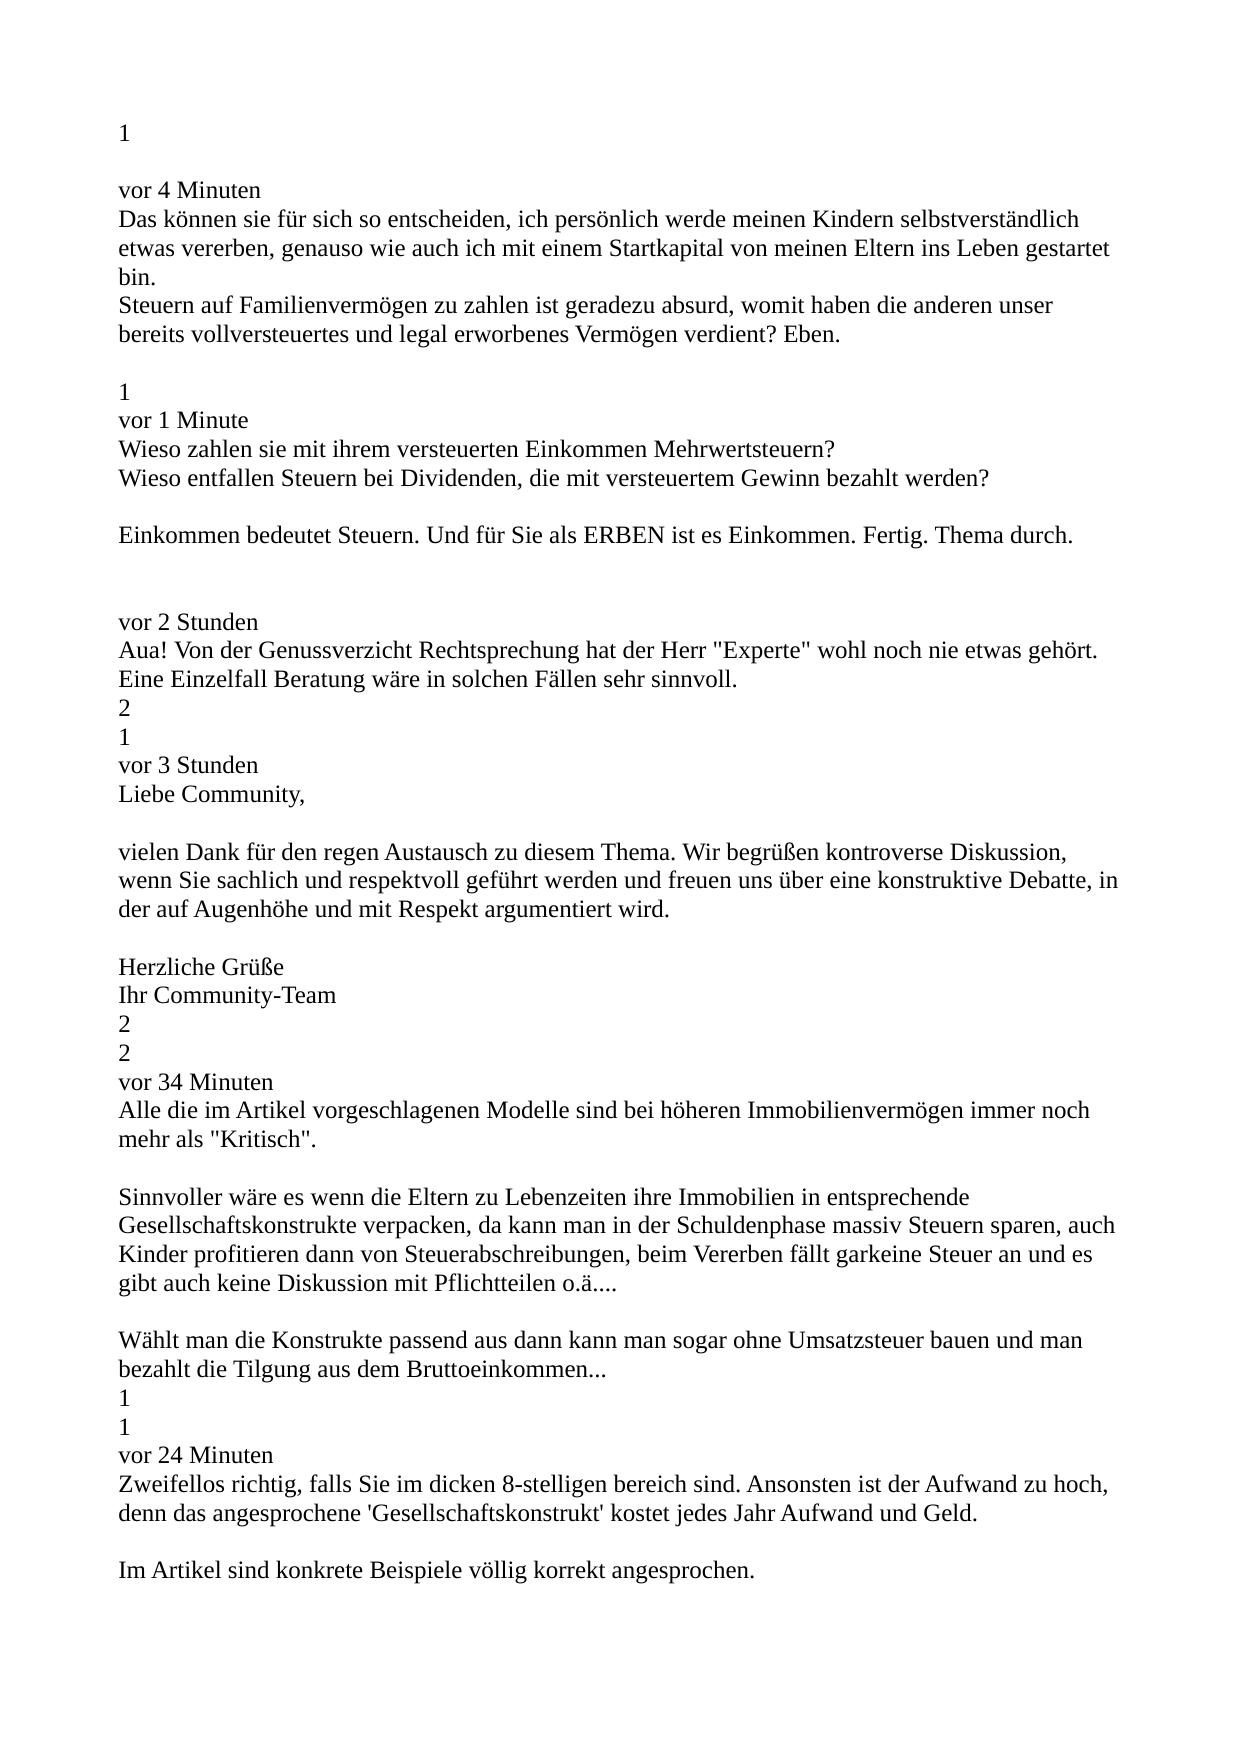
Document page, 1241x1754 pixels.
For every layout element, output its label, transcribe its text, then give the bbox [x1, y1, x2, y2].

text vor 3 Stunden [118, 751, 1122, 779]
text vor 1 Minute [118, 406, 1122, 434]
text 2 [118, 1038, 1122, 1067]
text 1 [118, 722, 1122, 751]
text vielen Dank für den regen Austausch zu diesem Thema. Wir begrüßen kontroverse Diskussion, wenn Sie sachlich und respektvoll geführt werden und freuen uns über eine konstruktive Debatte, in der auf Augenhöhe und mit Respekt argumentiert wird. [118, 837, 1122, 923]
text Liebe Community, [118, 779, 1122, 808]
text 1 [118, 1412, 1122, 1441]
text 1 [118, 377, 1122, 406]
text Im Artikel sind konkrete Beispiele völlig korrekt angesprochen. [118, 1556, 1122, 1584]
text vor 24 Minuten [118, 1441, 1122, 1469]
text Wieso zahlen sie mit ihrem versteuerten Einkommen Mehrwertsteuern? [118, 434, 1122, 463]
text Aua! Von der Genussverzicht Rechtsprechung hat der Herr "Experte" wohl noch nie etwas gehört. Eine Einzelfall Beratung wäre in solchen Fällen sehr sinnvoll. [118, 636, 1122, 693]
text Wählt man die Konstrukte passend aus dann kann man sogar ohne Umsatzsteuer bauen und man bezahlt die Tilgung aus dem Bruttoeinkommen... [118, 1326, 1122, 1383]
text 2 [118, 1009, 1122, 1038]
text Sinnvoller wäre es wenn die Eltern zu Lebenzeiten ihre Immobilien in entsprechende Gesellschaftskonstrukte verpacken, da kann man in der Schuldenphase massiv Steuern sparen, auch Kinder profitieren dann von Steuerabschreibungen, beim Vererben fällt garkeine Steuer an und es gibt auch keine Diskussion mit Pflichtteilen o.ä.... [118, 1182, 1122, 1297]
text Ihr Community-Team [118, 981, 1122, 1009]
text 1 [118, 1383, 1122, 1412]
text Einkommen bedeutet Steuern. Und für Sie als ERBEN ist es Einkommen. Fertig. Thema durch. [118, 521, 1122, 549]
text 1 [118, 118, 1122, 147]
text Das können sie für sich so entscheiden, ich persönlich werde meinen Kindern selbstverständlich etwas vererben, genauso wie auch ich mit einem Startkapital von meinen Eltern ins Leben gestartet bin. [118, 204, 1122, 291]
text vor 4 Minuten [118, 176, 1122, 204]
text Steuern auf Familienvermögen zu zahlen ist geradezu absurd, womit haben die anderen unser bereits vollversteuertes und legal erworbenes Vermögen verdient? Eben. [118, 291, 1122, 348]
text Herzliche Grüße [118, 952, 1122, 981]
text vor 34 Minuten [118, 1067, 1122, 1096]
text Alle die im Artikel vorgeschlagenen Modelle sind bei höheren Immobilienvermögen immer noch mehr als "Kritisch". [118, 1096, 1122, 1153]
text vor 2 Stunden [118, 607, 1122, 636]
text Wieso entfallen Steuern bei Dividenden, die mit versteuertem Gewinn bezahlt werden? [118, 463, 1122, 492]
text 2 [118, 693, 1122, 722]
text Zweifellos richtig, falls Sie im dicken 8-stelligen bereich sind. Ansonsten ist der Aufwand zu hoch, denn das angesprochene 'Gesellschaftskonstrukt' kostet jedes Jahr Aufwand und Geld. [118, 1469, 1122, 1527]
